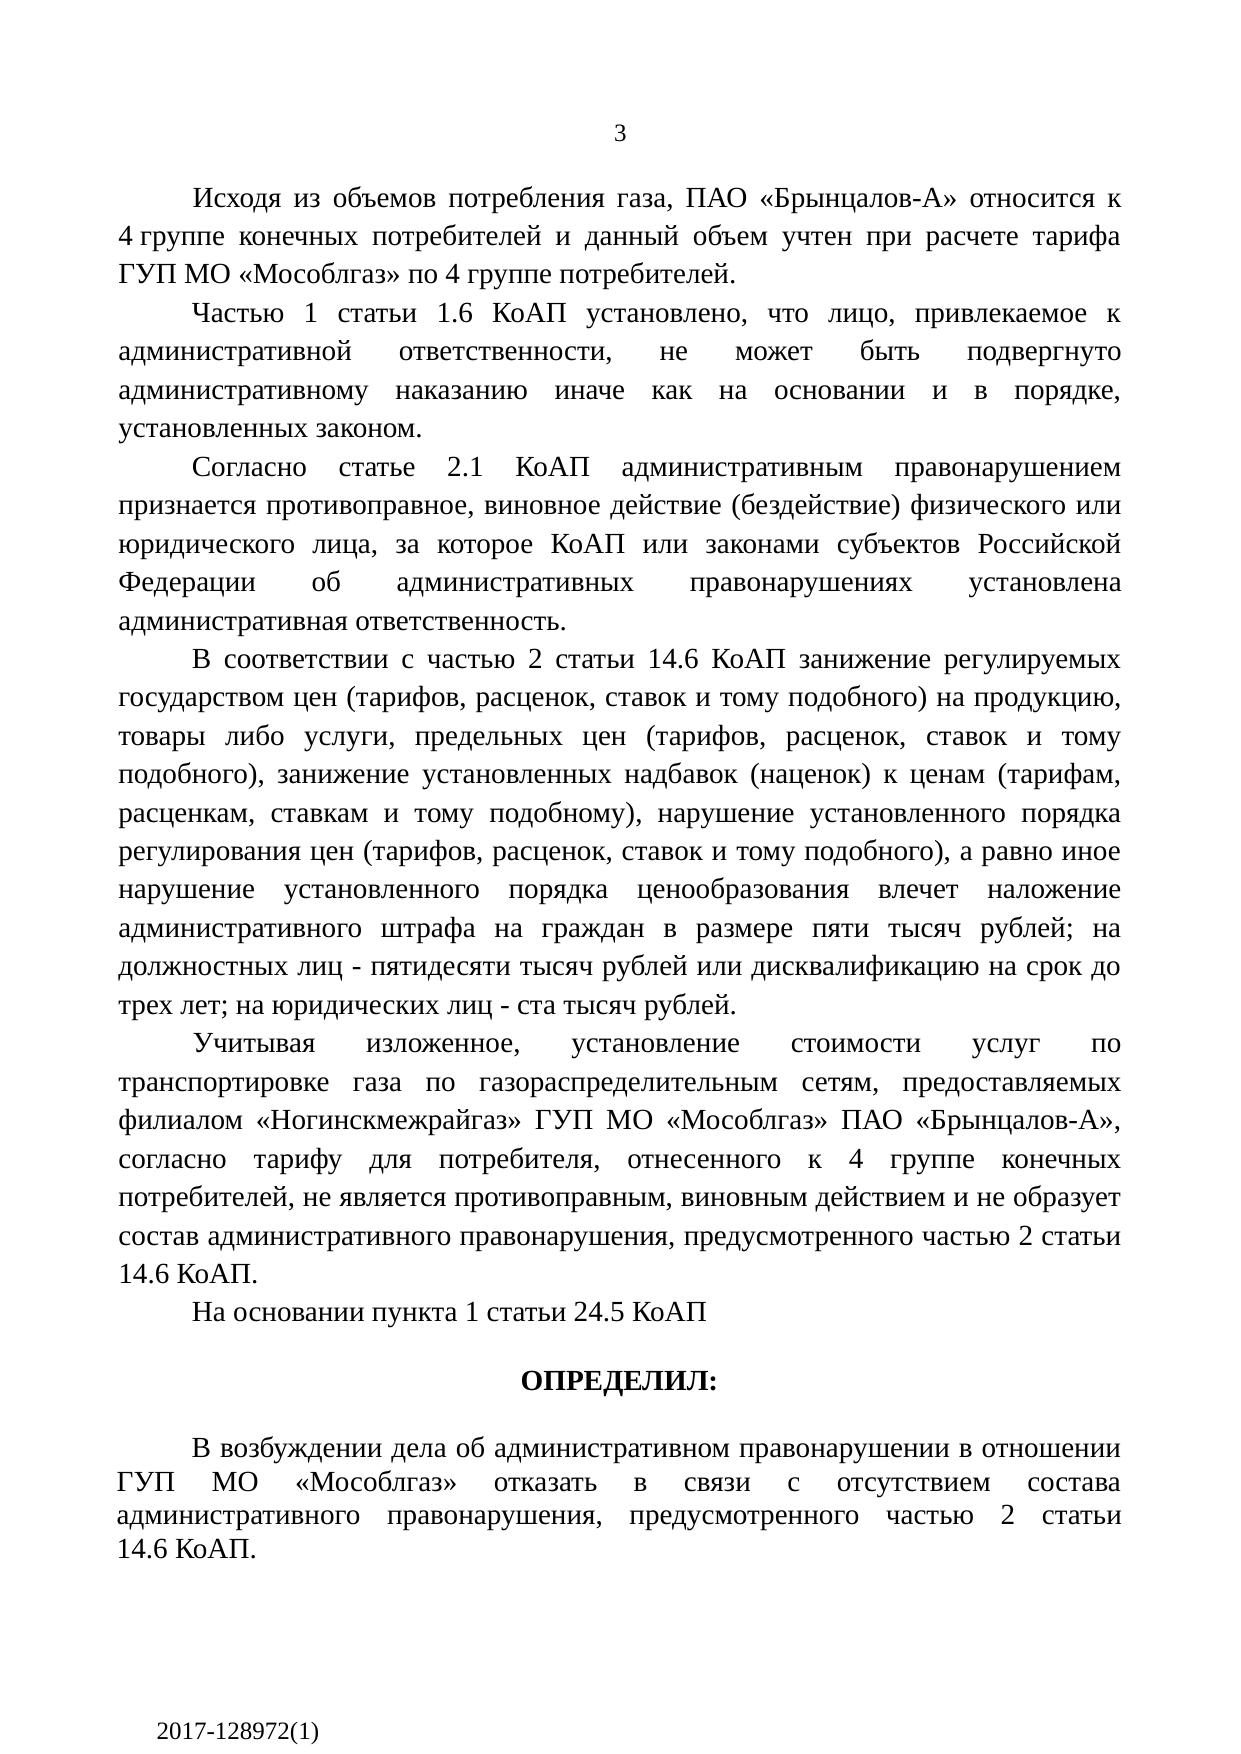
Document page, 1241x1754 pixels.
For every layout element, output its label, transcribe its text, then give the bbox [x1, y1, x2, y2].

text Согласно статье 2.1 КоАП административным правонарушением признается противоправное, виновное действие (бездействие) физического или юридического лица, за которое КоАП или законами субъектов Российской Федерации об административных правонарушениях установлена административная ответственность. [118, 445, 1122, 638]
text Частью 1 статьи 1.6 КоАП установлено, что лицо, привлекаемое к административной ответственности, не может быть подвергнуто административному наказанию иначе как на основании и в порядке, установленных законом. [118, 292, 1122, 445]
text В соответствии с частью 2 статьи 14.6 КоАП занижение регулируемых государством цен (тарифов, расценок, ставок и тому подобного) на продукцию, товары либо услуги, предельных цен (тарифов, расценок, ставок и тому подобного), занижение установленных надбавок (наценок) к ценам (тарифам, расценкам, ставкам и тому подобному), нарушение установленного порядка регулирования цен (тарифов, расценок, ставок и тому подобного), а равно иное нарушение установленного порядка ценообразования влечет наложение административного штрафа на граждан в размере пяти тысяч рублей; на должностных лиц - пятидесяти тысяч рублей или дисквалификацию на срок до трех лет; на юридических лиц - ста тысяч рублей. [118, 638, 1122, 1022]
text Учитывая изложенное, установление стоимости услуг по транспортировке газа по газораспределительным сетям, предоставляемых филиалом «Ногинскмежрайгаз» ГУП МО «Мособлгаз» ПАО «Брынцалов-А», согласно тарифу для потребителя, отнесенного к 4 группе конечных потребителей, не является противоправным, виновным действием и не образует состав административного правонарушения, предусмотренного частью 2 статьи 14.6 КоАП. [118, 1022, 1122, 1291]
text В возбуждении дела об административном правонарушении в отношении ГУП МО «Мособлгаз» отказать в связи с отсутствием состава административного правонарушения, предусмотренного частью 2 статьи 14.6 КоАП. [116, 1430, 1122, 1564]
text На основании пункта 1 статьи 24.5 КоАП [118, 1291, 1122, 1329]
text ОПРЕДЕЛИЛ: [116, 1363, 1122, 1397]
text Исходя из объемов потребления газа, ПАО «Брынцалов-А» относится к 4 группе конечных потребителей и данный объем учтен при расчете тарифа ГУП МО «Мособлгаз» по 4 группе потребителей. [118, 176, 1122, 292]
